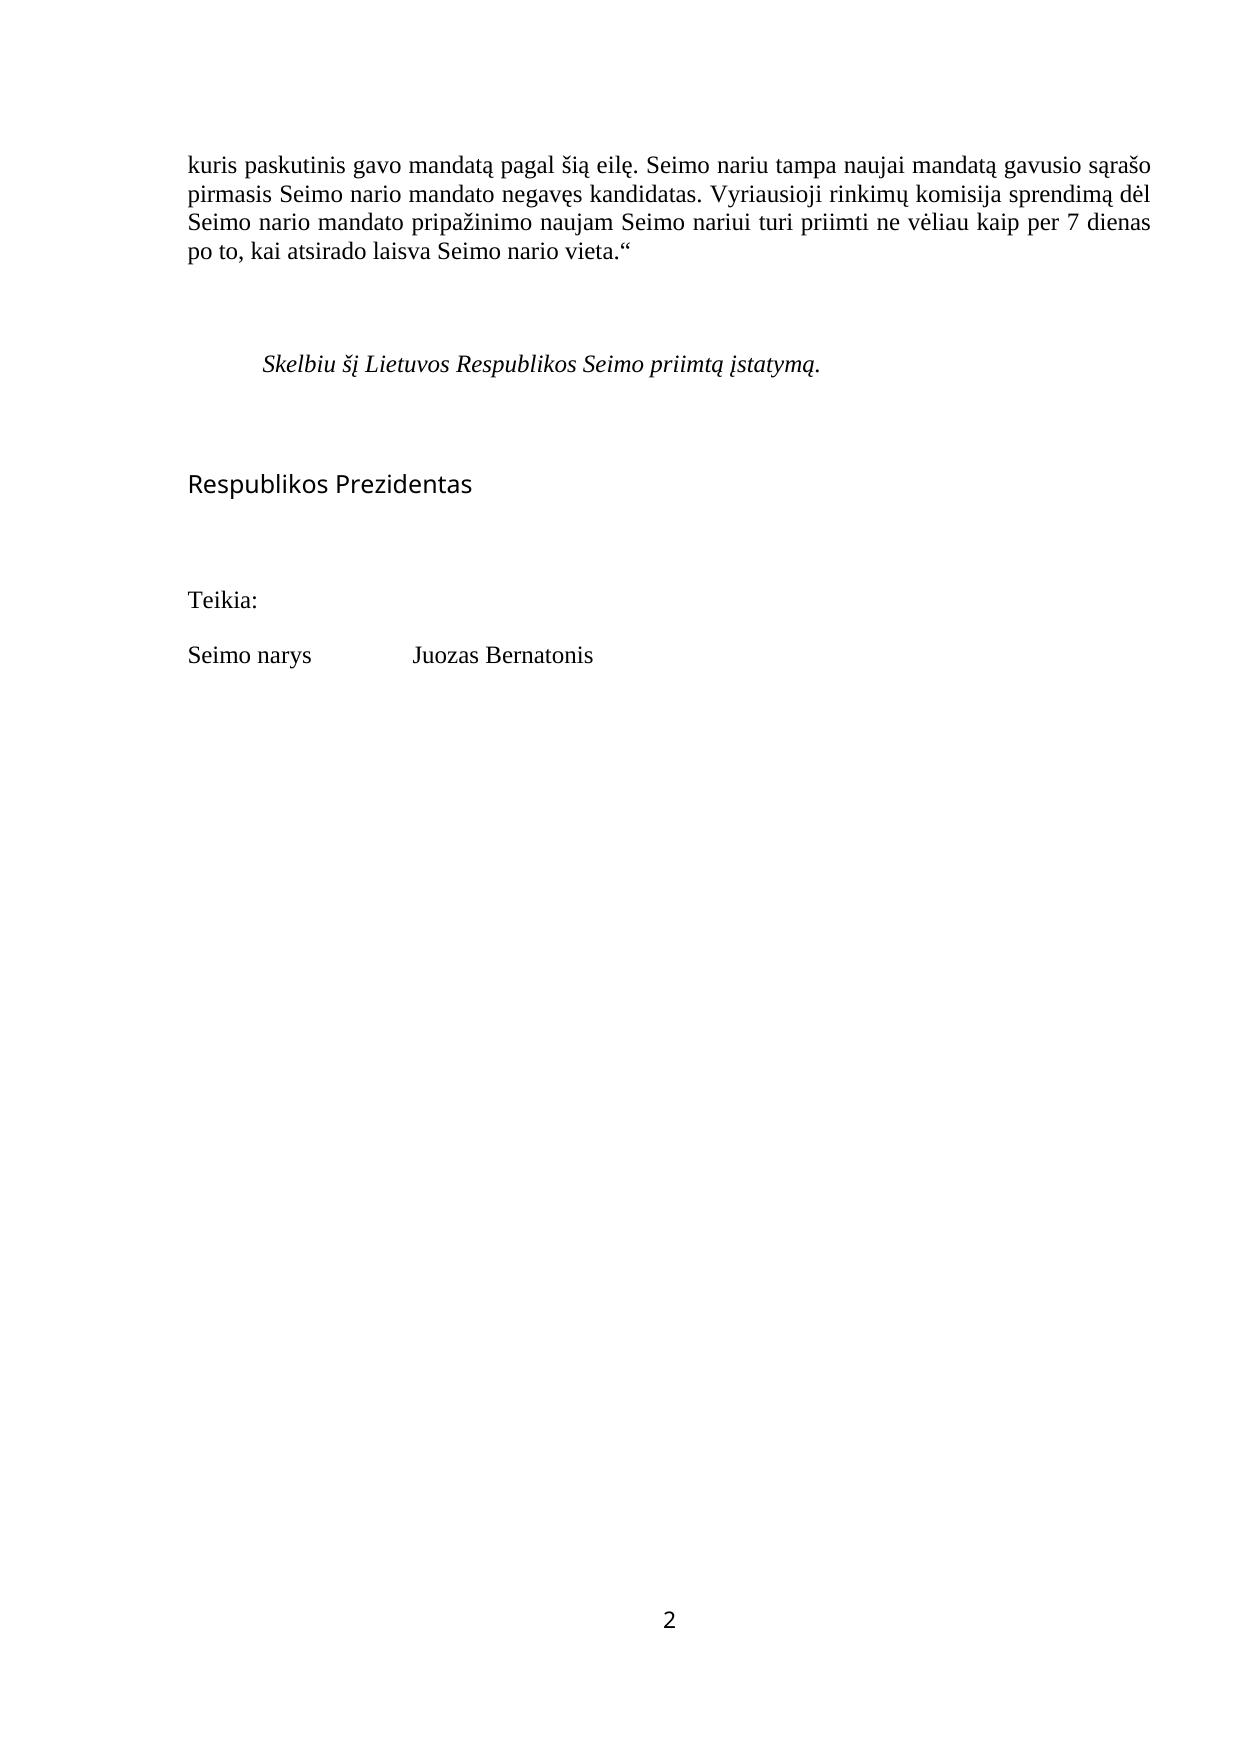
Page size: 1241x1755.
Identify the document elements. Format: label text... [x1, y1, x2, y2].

text Seimo narys Juozas Bernatonis [187, 640, 1152, 669]
text Teikia: [187, 585, 1152, 614]
text Skelbiu šį Lietuvos Respublikos Seimo priimtą įstatymą. [187, 349, 1152, 378]
text Respublikos Prezidentas [187, 467, 1152, 501]
text kuris paskutinis gavo mandatą pagal šią eilę. Seimo nariu tampa naujai mandatą gavusio sąrašo pirmasis Seimo nario mandato negavęs kandidatas. Vyriausioji rinkimų komisija sprendimą dėl Seimo nario mandato pripažinimo naujam Seimo nariui turi priimti ne vėliau kaip per 7 dienas po to, kai atsirado laisva Seimo nario vieta.“ [187, 150, 1152, 265]
